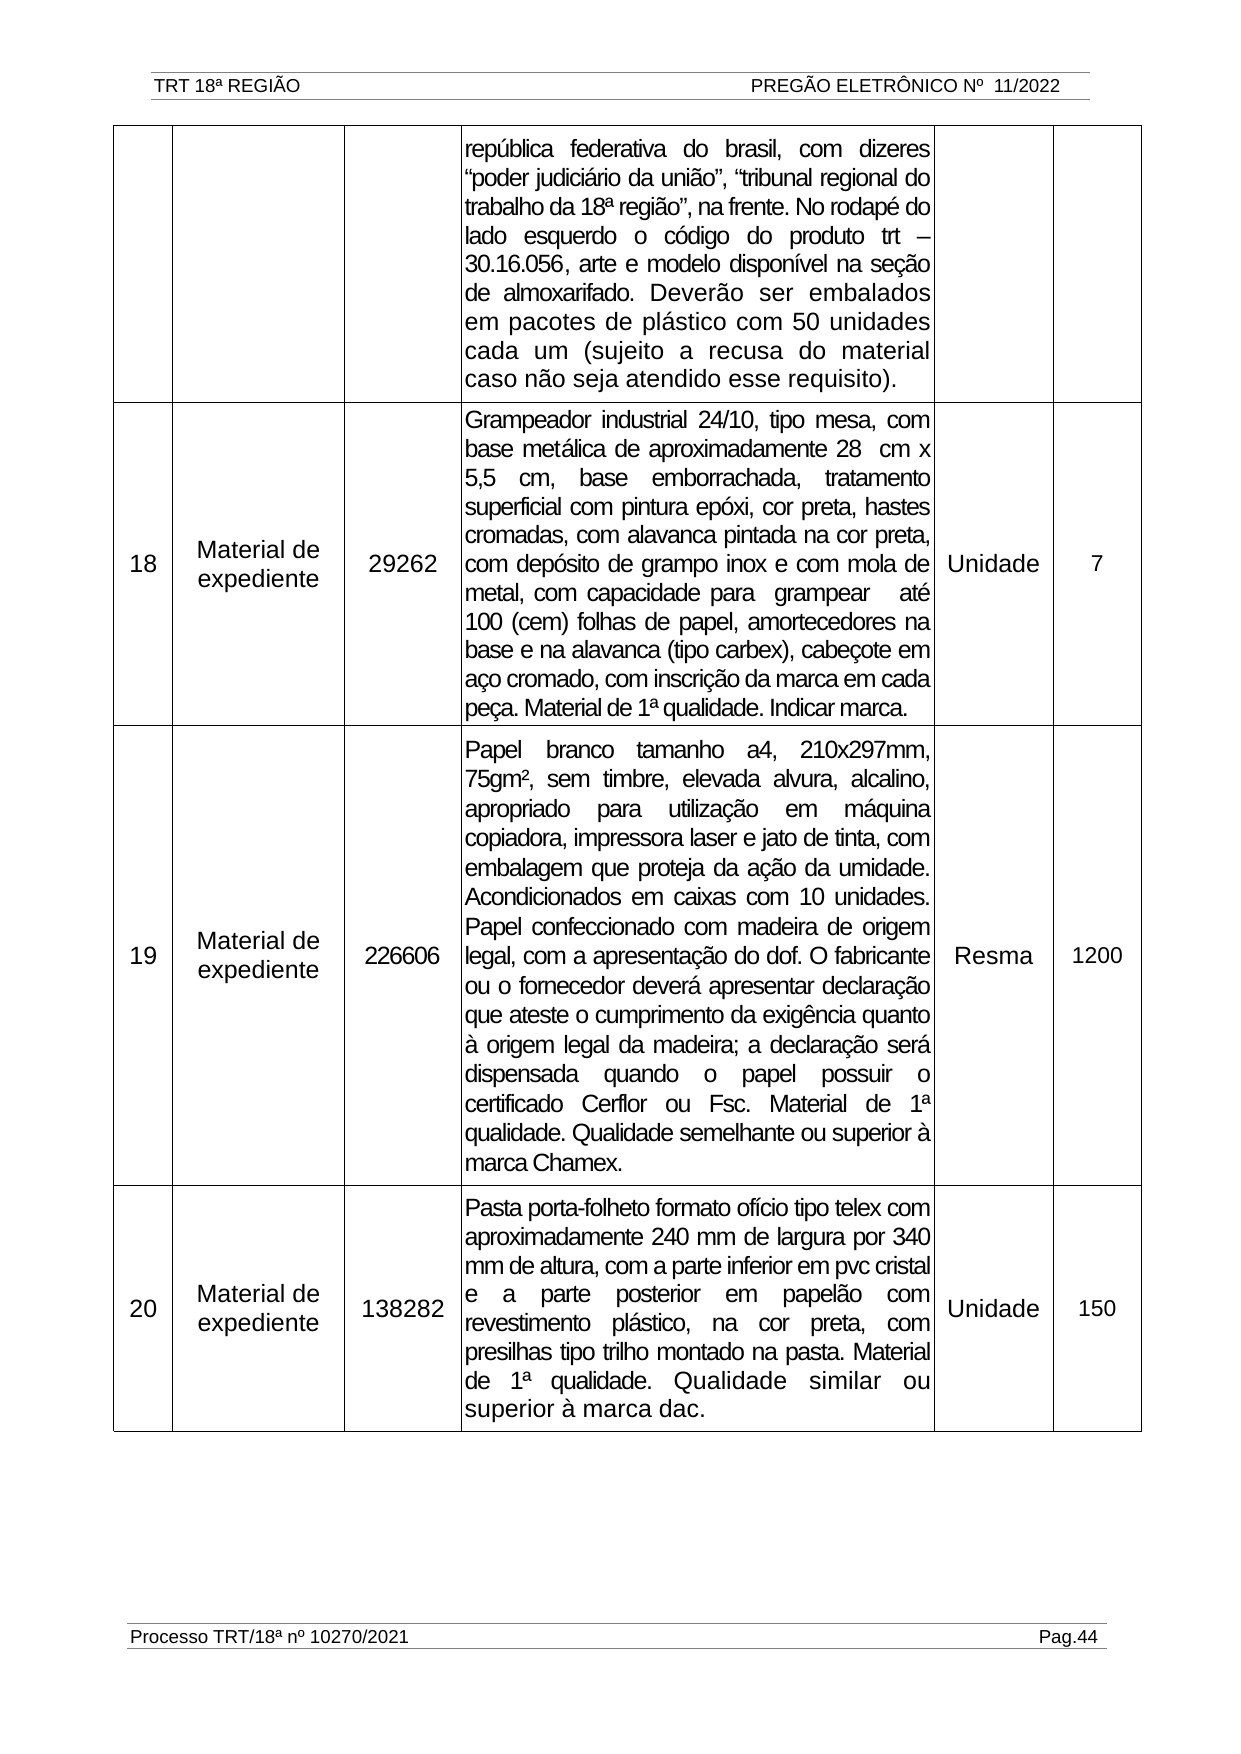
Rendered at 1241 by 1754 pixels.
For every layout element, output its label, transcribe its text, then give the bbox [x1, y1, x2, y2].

table_cell Grampeador industrial 24/10, tipo mesa, com base metálica de aproximadamente 28 cm x 5,5 cm, base emborrachada, tratamento superficial com pintura epóxi, cor preta, hastes cromadas, com alavanca pintada na cor preta, com depósito de grampo inox e com mola de metal, com capacidade para grampear até 100 (cem) folhas de papel, amortecedores na base e na alavanca (tipo carbex), cabeçote em aço cromado, com inscrição da marca em cada peça. Material de 1ª qualidade. Indicar marca. [462, 403, 934, 725]
table_cell 1200 [1054, 726, 1141, 1185]
table_cell 18 [114, 403, 172, 725]
table_cell [345, 126, 461, 402]
table_cell Material de expediente [173, 1186, 344, 1431]
table_cell 138282 [345, 1186, 461, 1431]
table_cell 19 [114, 726, 172, 1185]
table_cell Material de expediente [173, 726, 344, 1185]
table_cell 20 [114, 1186, 172, 1431]
table_cell 29262 [345, 403, 461, 725]
table_cell república federativa do brasil, com dizeres “poder judiciário da união”, “tribunal regional do trabalho da 18ª região”, na frente. No rodapé do lado esquerdo o código do produto trt – 30.16.056, arte e modelo disponível na seção de almoxarifado. Deverão ser embalados em pacotes de plástico com 50 unidades cada um (sujeito a recusa do material caso não seja atendido esse requisito). [462, 126, 934, 402]
table_cell Pasta porta-folheto formato ofício tipo telex com aproximadamente 240 mm de largura por 340 mm de altura, com a parte inferior em pvc cristal e a parte posterior em papelão com revestimento plástico, na cor preta, com presilhas tipo trilho montado na pasta. Material de 1ª qualidade. Qualidade similar ou superior à marca dac. [462, 1186, 934, 1431]
table_cell 7 [1054, 403, 1141, 725]
table_cell Material de expediente [173, 403, 344, 725]
table_cell 226606 [345, 726, 461, 1185]
table_cell Resma [935, 726, 1053, 1185]
table_cell [1054, 126, 1141, 402]
table_cell [935, 126, 1053, 402]
table_cell Papel branco tamanho a4, 210x297mm, 75gm², sem timbre, elevada alvura, alcalino, apropriado para utilização em máquina copiadora, impressora laser e jato de tinta, com embalagem que proteja da ação da umidade. Acondicionados em caixas com 10 unidades. Papel confeccionado com madeira de origem legal, com a apresentação do dof. O fabricante ou o fornecedor deverá apresentar declaração que ateste o cumprimento da exigência quanto à origem legal da madeira; a declaração será dispensada quando o papel possuir o certificado Cerflor ou Fsc. Material de 1ª qualidade. Qualidade semelhante ou superior à marca Chamex. [462, 726, 934, 1185]
table_cell Unidade [935, 1186, 1053, 1431]
table_cell [173, 126, 344, 402]
table_cell [114, 126, 172, 402]
table_cell 150 [1054, 1186, 1141, 1431]
table_cell Unidade [935, 403, 1053, 725]
